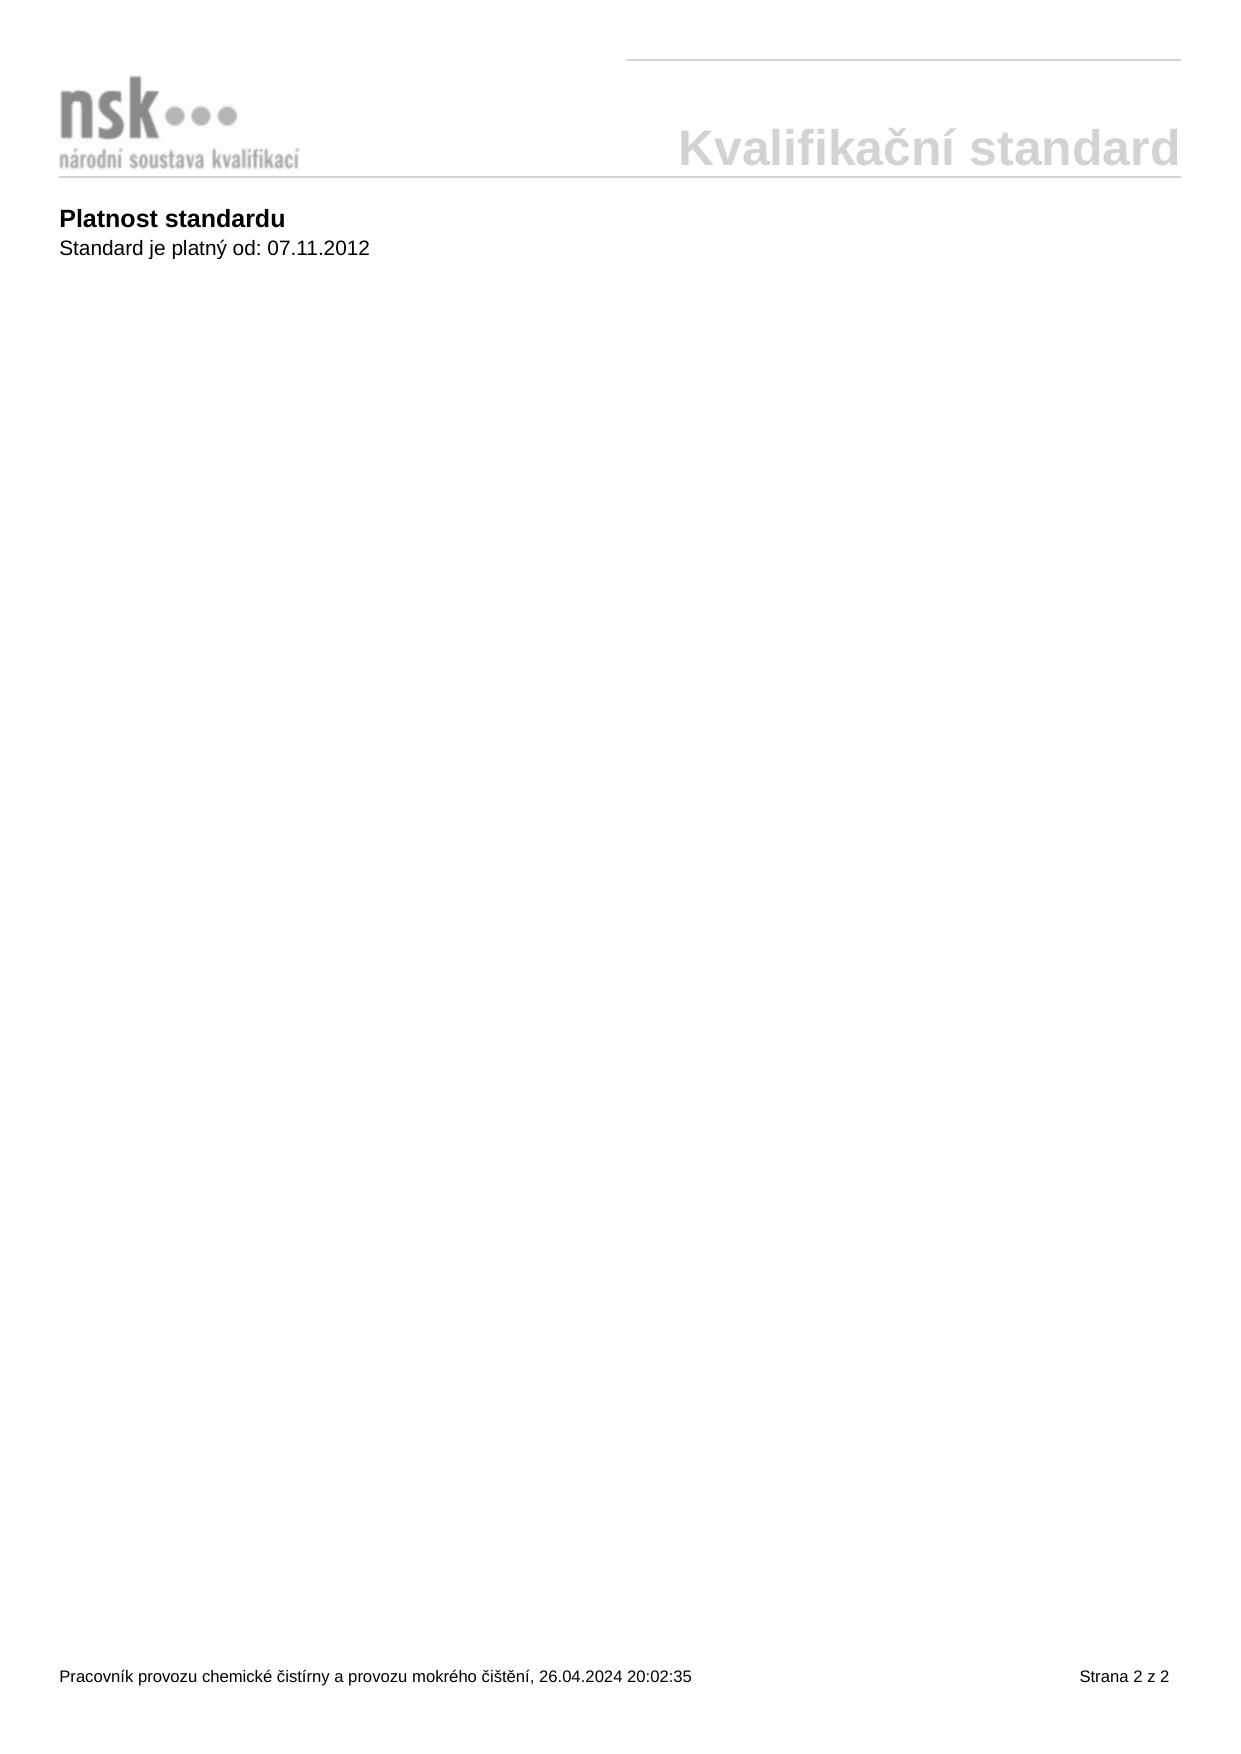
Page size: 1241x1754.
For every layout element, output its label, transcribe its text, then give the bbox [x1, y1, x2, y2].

table_cell [626, 559, 862, 859]
table_cell [862, 559, 1093, 859]
table_cell [1093, 194, 1169, 200]
table_cell [862, 259, 1093, 559]
table_cell [620, 859, 626, 1159]
table_cell [1093, 1409, 1169, 1658]
table_cell [1169, 259, 1181, 559]
table_cell [484, 259, 620, 559]
table_cell [1169, 859, 1181, 1159]
table_cell [59, 259, 483, 559]
table_cell [1169, 1658, 1181, 1694]
table_cell [626, 194, 862, 200]
table_cell [1169, 559, 1181, 859]
picture [58, 59, 621, 171]
table_cell [862, 859, 1093, 1159]
table_cell [626, 1409, 862, 1658]
table_cell [620, 259, 626, 559]
table_cell [484, 1409, 620, 1658]
table_cell [862, 1159, 1093, 1409]
table_cell [484, 1159, 620, 1409]
table_cell [1169, 1409, 1181, 1658]
table_cell [1093, 859, 1169, 1159]
table_cell [59, 559, 483, 859]
table_cell Standard je platný od: 07.11.2012 [59, 236, 1181, 259]
table_cell [59, 859, 483, 1159]
table_cell Kvalifikační standard [626, 61, 1181, 176]
table_cell [1093, 1159, 1169, 1409]
table_cell [484, 194, 620, 200]
table_cell [1169, 1159, 1181, 1409]
table_cell [626, 859, 862, 1159]
table_cell [862, 194, 1093, 200]
table_cell [1093, 259, 1169, 559]
table_cell [1169, 194, 1181, 200]
table_cell [484, 859, 620, 1159]
table_cell [59, 194, 483, 200]
table_cell Pracovník provozu chemické čistírny a provozu mokrého čištění, 26.04.2024 20:02:35 [59, 1658, 862, 1694]
table_cell Platnost standardu [59, 200, 1181, 236]
table_cell [59, 1159, 483, 1409]
table_cell [484, 171, 620, 176]
table_cell [862, 1409, 1093, 1658]
table_cell Strana 2 z 2 [862, 1658, 1169, 1694]
table_cell [621, 59, 626, 170]
table_cell [59, 1409, 483, 1658]
table_cell [620, 1409, 626, 1658]
table_cell [484, 559, 620, 859]
table_cell [626, 259, 862, 559]
table_cell [620, 1159, 626, 1409]
table_cell [626, 1159, 862, 1409]
table_cell [59, 171, 483, 176]
table_cell [59, 178, 1181, 194]
table_cell [620, 559, 626, 859]
table_cell [1093, 559, 1169, 859]
